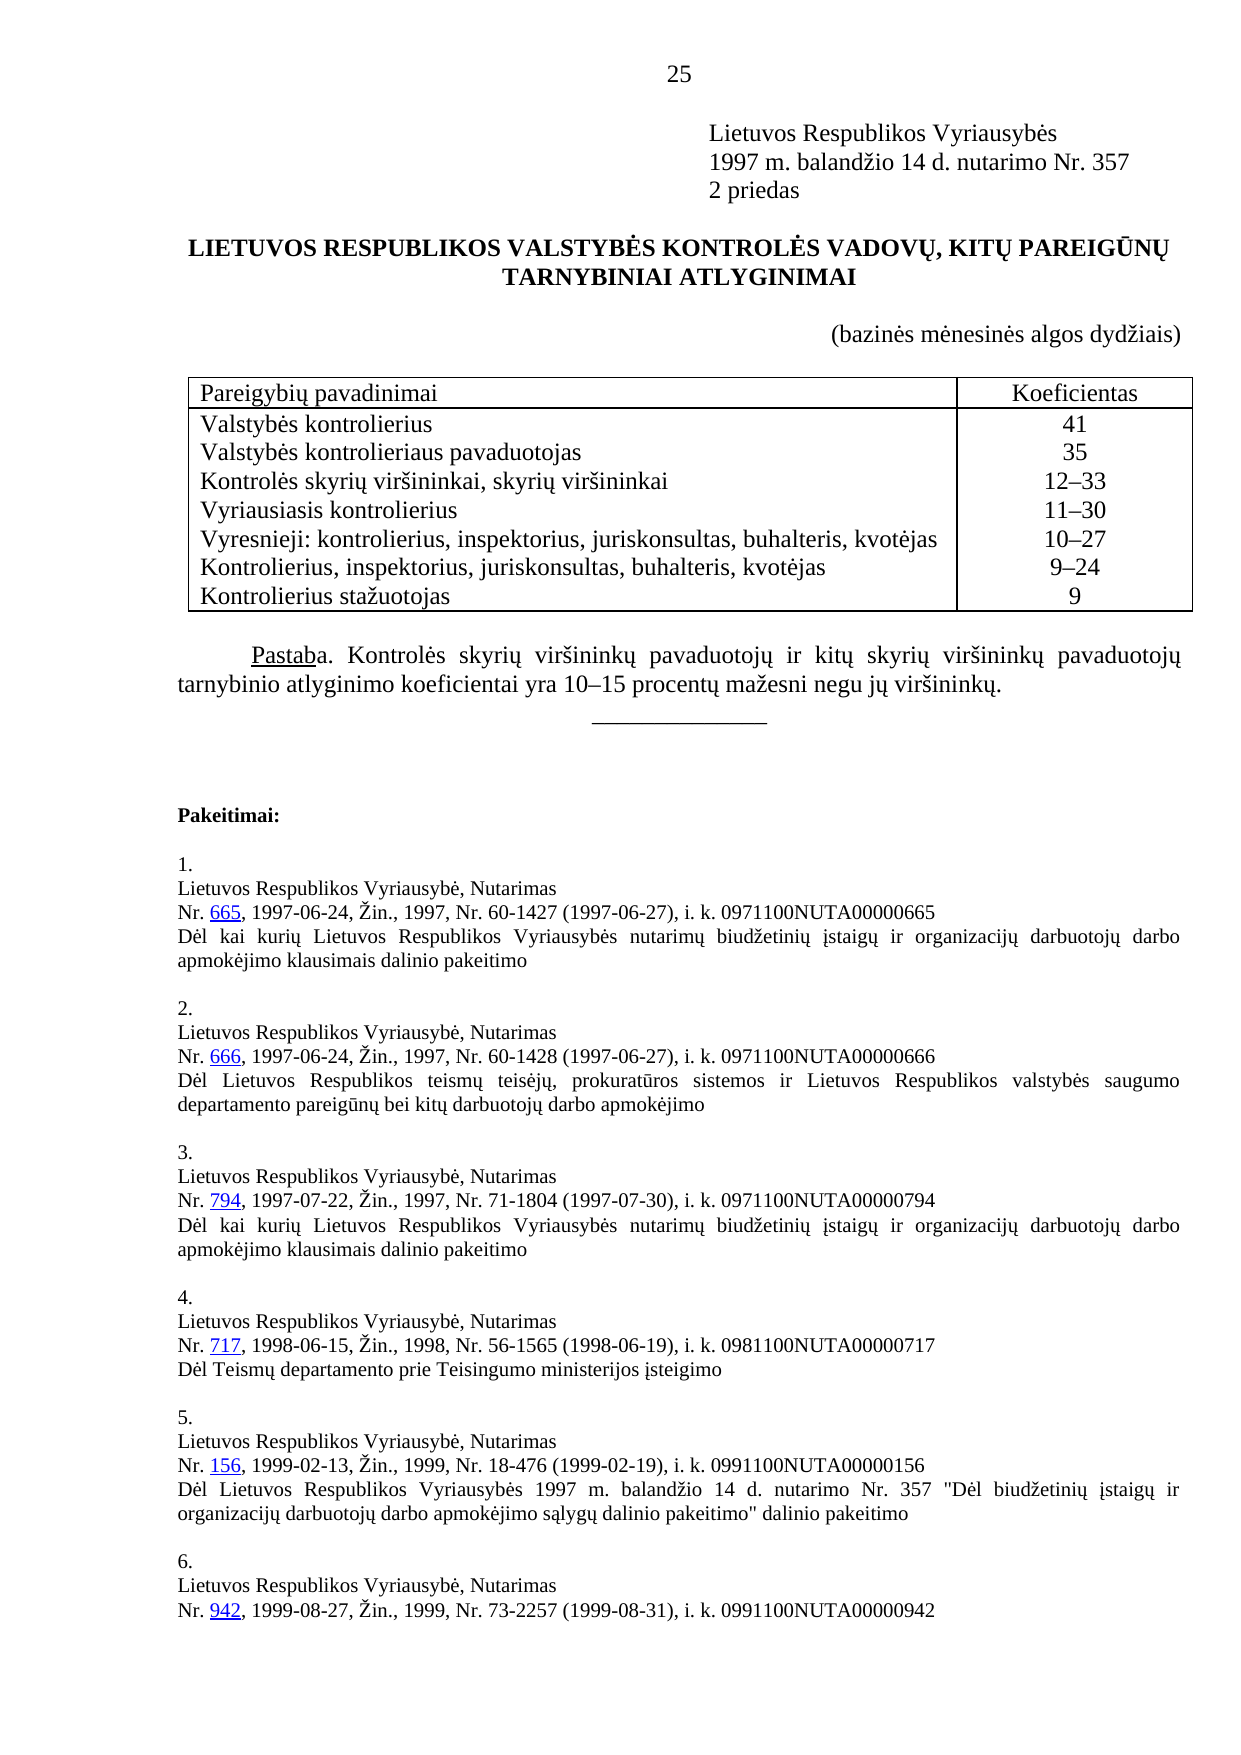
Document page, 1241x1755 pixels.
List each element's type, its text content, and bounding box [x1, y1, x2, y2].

text Lietuvos Respublikos Vyriausybės [709, 118, 1181, 147]
text ______________ [177, 698, 1181, 727]
text Lietuvos Respublikos Vyriausybė, Nutarimas [177, 1164, 1181, 1188]
text Lietuvos Respublikos Vyriausybė, Nutarimas [177, 876, 1181, 900]
table_cell Kontrolierius stažuotojas [189, 581, 956, 610]
table_cell 35 [958, 438, 1192, 466]
table_cell Valstybės kontrolieriaus pavaduotojas [189, 438, 956, 466]
table_cell 41 [958, 409, 1192, 437]
text Lietuvos Respublikos Vyriausybė, Nutarimas [177, 1429, 1181, 1453]
text 6. [177, 1549, 1181, 1573]
text 3. [177, 1140, 1181, 1164]
text Nr. 156, 1999-02-13, Žin., 1999, Nr. 18-476 (1999-02-19), i. k. 0991100NUTA00000156 [177, 1453, 1181, 1477]
text 4. [177, 1285, 1181, 1309]
text Dėl kai kurių Lietuvos Respublikos Vyriausybės nutarimų biudžetinių įstaigų ir organizacijų darbuotojų darbo apmokėjimo klausimais dalinio pakeitimo [177, 1212, 1181, 1261]
table_cell 12–33 [958, 466, 1192, 495]
text 2. [177, 996, 1181, 1020]
text (bazinės mėnesinės algos dydžiais) [177, 319, 1181, 348]
text 1. [177, 852, 1181, 876]
text Nr. 665, 1997-06-24, Žin., 1997, Nr. 60-1427 (1997-06-27), i. k. 0971100NUTA00000665 [177, 900, 1181, 924]
text Dėl kai kurių Lietuvos Respublikos Vyriausybės nutarimų biudžetinių įstaigų ir organizacijų darbuotojų darbo apmokėjimo klausimais dalinio pakeitimo [177, 924, 1181, 972]
table_cell 10–27 [958, 524, 1192, 552]
table_cell Kontrolierius, inspektorius, juriskonsultas, buhalteris, kvotėjas [189, 553, 956, 581]
text Nr. 666, 1997-06-24, Žin., 1997, Nr. 60-1428 (1997-06-27), i. k. 0971100NUTA00000666 [177, 1044, 1181, 1068]
table_cell 11–30 [958, 495, 1192, 524]
table_cell Vyresnieji: kontrolierius, inspektorius, juriskonsultas, buhalteris, kvotėjas [189, 524, 956, 552]
text 1997 m. balandžio 14 d. nutarimo Nr. 357 [177, 147, 1181, 176]
text 5. [177, 1405, 1181, 1429]
text 2 priedas [177, 176, 1181, 204]
table_cell Vyriausiasis kontrolierius [189, 495, 956, 524]
table_cell Valstybės kontrolierius [189, 409, 956, 437]
table_cell Kontrolės skyrių viršininkai, skyrių viršininkai [189, 466, 956, 495]
table_header Koeficientas [958, 378, 1192, 407]
text Nr. 794, 1997-07-22, Žin., 1997, Nr. 71-1804 (1997-07-30), i. k. 0971100NUTA00000794 [177, 1188, 1181, 1212]
text Lietuvos Respublikos Vyriausybė, Nutarimas [177, 1020, 1181, 1044]
text Lietuvos Respublikos valstybės kontrolės vadovų, kitų pareigūnų tarnybiniai atlyginimai [177, 233, 1181, 291]
text Pakeitimai: [177, 803, 1181, 827]
text Dėl Teismų departamento prie Teisingumo ministerijos įsteigimo [177, 1357, 1181, 1381]
text Lietuvos Respublikos Vyriausybė, Nutarimas [177, 1309, 1181, 1333]
text Dėl Lietuvos Respublikos Vyriausybės 1997 m. balandžio 14 d. nutarimo Nr. 357 "Dėl biudžetinių įstaigų ir organizacijų darbuotojų darbo apmokėjimo sąlygų dalinio pakeitimo" dalinio pakeitimo [177, 1477, 1181, 1525]
text Dėl Lietuvos Respublikos teismų teisėjų, prokuratūros sistemos ir Lietuvos Respublikos valstybės saugumo departamento pareigūnų bei kitų darbuotojų darbo apmokėjimo [177, 1068, 1181, 1116]
text Pastaba. Kontrolės skyrių viršininkų pavaduotojų ir kitų skyrių viršininkų pavaduotojų tarnybinio atlyginimo koeficientai yra 10–15 procentų mažesni negu jų viršininkų. [177, 640, 1181, 698]
text Nr. 717, 1998-06-15, Žin., 1998, Nr. 56-1565 (1998-06-19), i. k. 0981100NUTA00000717 [177, 1333, 1181, 1357]
table_header Pareigybių pavadinimai [189, 378, 956, 407]
text Lietuvos Respublikos Vyriausybė, Nutarimas [177, 1573, 1181, 1597]
table_cell 9–24 [958, 553, 1192, 581]
text Nr. 942, 1999-08-27, Žin., 1999, Nr. 73-2257 (1999-08-31), i. k. 0991100NUTA00000942 [177, 1597, 1181, 1622]
table_cell 9 [958, 581, 1192, 610]
